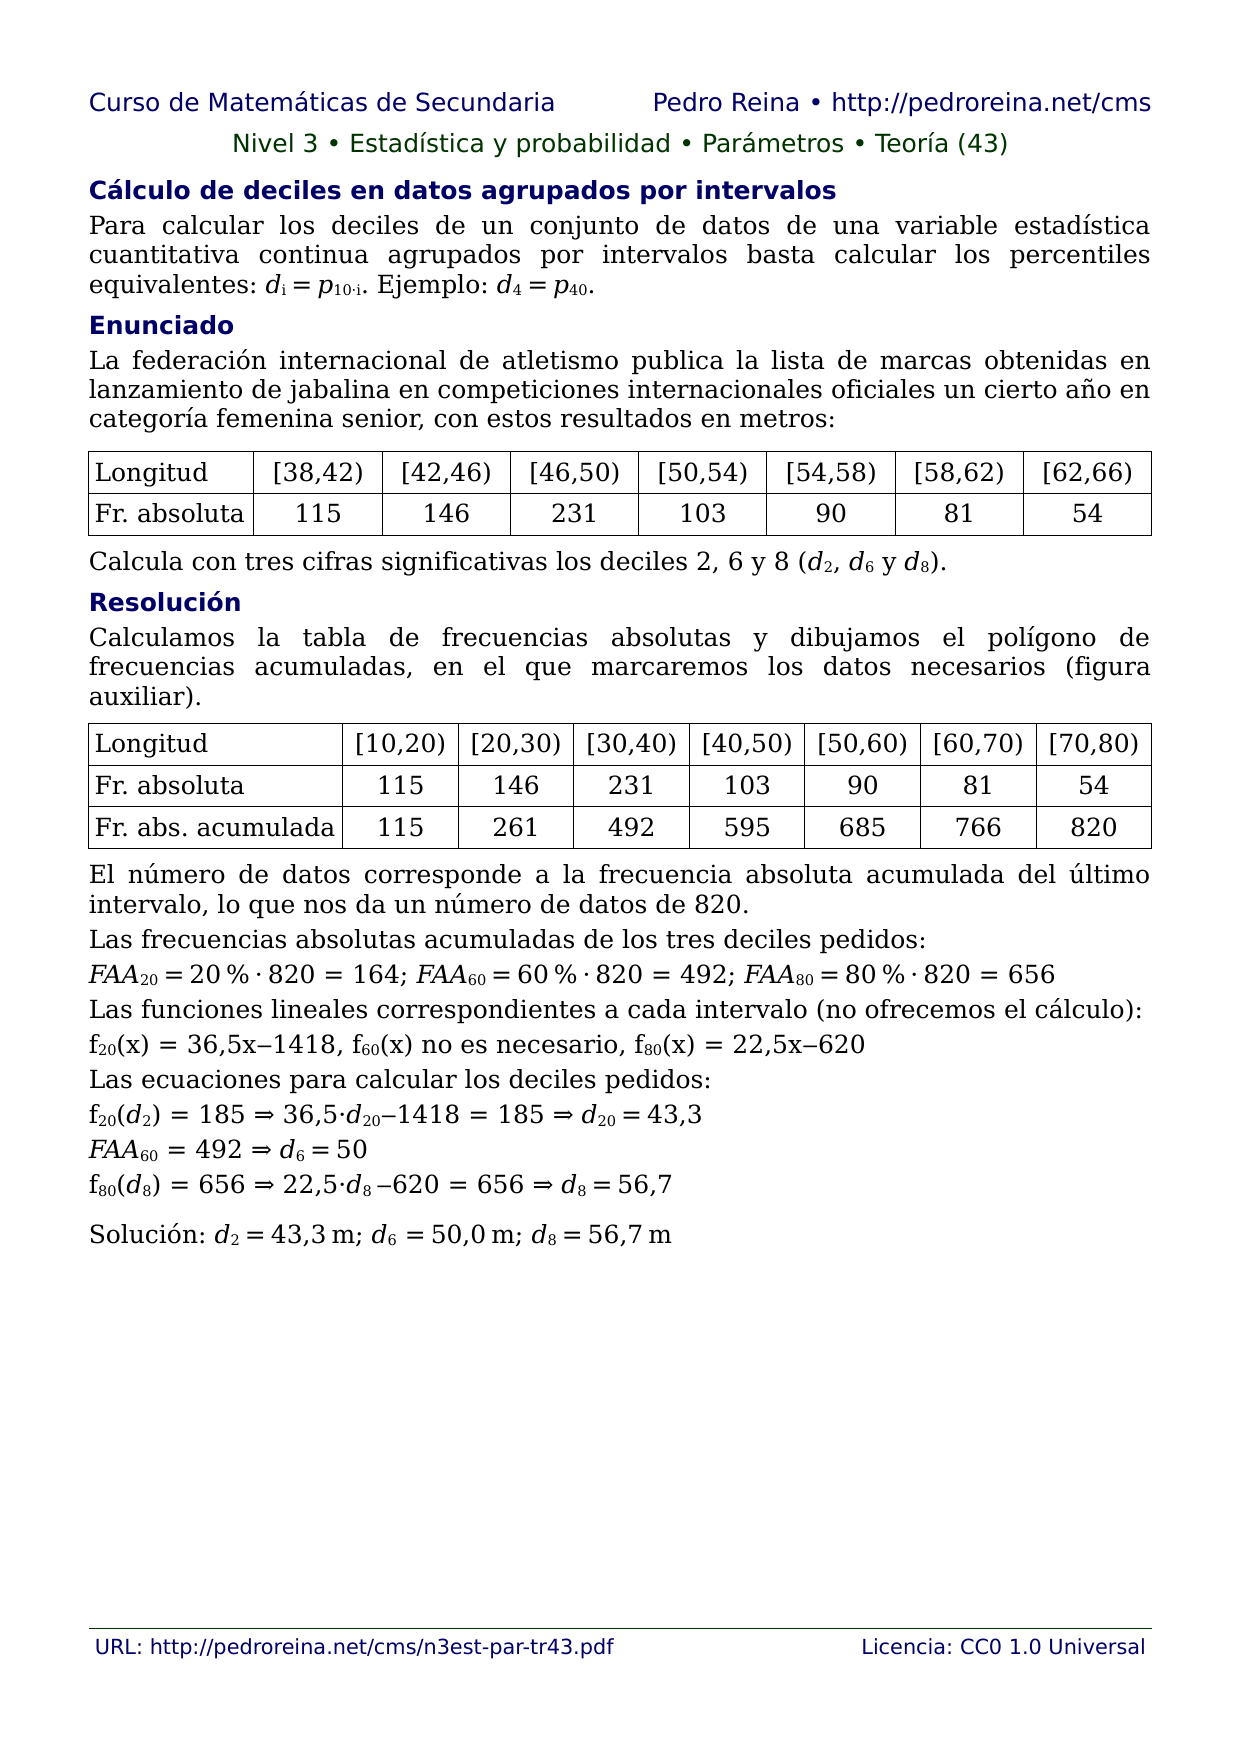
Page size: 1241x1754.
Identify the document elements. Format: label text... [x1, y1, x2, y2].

table_cell 231 [511, 494, 638, 534]
table_cell 492 [574, 807, 689, 848]
text Solución: d2 = 43,3 m; d6 = 50,0 m; d8 = 56,7 m [88, 1220, 1152, 1249]
table_cell 115 [343, 766, 458, 806]
table_header [30,40) [574, 724, 689, 764]
table_header [46,50) [511, 452, 638, 493]
table_cell 115 [254, 494, 382, 534]
text Las ecuaciones para calcular los deciles pedidos: [88, 1065, 1152, 1094]
text f20(d2) = 185 ⇒ 36,5·d20‒1418 = 185 ⇒ d20 = 43,3 [88, 1100, 1152, 1129]
table_header Longitud [89, 724, 342, 764]
text Resolución [88, 588, 1152, 617]
text f80(d8) = 656 ⇒ 22,5·d8 ‒620 = 656 ⇒ d8 = 56,7 [88, 1171, 1152, 1200]
table_header [20,30) [459, 724, 573, 764]
table_cell 685 [805, 807, 920, 848]
table_cell 766 [921, 807, 1036, 848]
table_cell Fr. absoluta [89, 494, 253, 534]
text f20(x) = 36,5x‒1418, f60(x) no es necesario, f80(x) = 22,5x‒620 [88, 1030, 1152, 1059]
text FAA20 = 20 % · 820 = 164; FAA60 = 60 % · 820 = 492; FAA80 = 80 % · 820 = 656 [88, 960, 1152, 989]
table_header [50,54) [639, 452, 766, 493]
table_cell 231 [574, 766, 689, 806]
table_cell 261 [459, 807, 573, 848]
text La federación internacional de atletismo publica la lista de marcas obtenidas en lanzamiento de jabalina en competiciones internacionales oficiales un cierto año en categoría femenina senior, con estos resultados en metros: [88, 346, 1152, 433]
table_cell Fr. abs. acumulada [89, 807, 342, 848]
table_cell 54 [1037, 766, 1151, 806]
text Enunciado [88, 311, 1152, 340]
table_header Longitud [89, 452, 253, 493]
table_header [38,42) [254, 452, 382, 493]
table_cell 103 [690, 766, 804, 806]
text Curso de Matemáticas de Secundaria Pedro Reina • http://pedroreina.net/cms [88, 88, 1152, 118]
table_cell 115 [343, 807, 458, 848]
table_cell Fr. absoluta [89, 766, 342, 806]
text Nivel 3 • Estadística y probabilidad • Parámetros • Teoría (43) [88, 129, 1152, 159]
table_header [58,62) [896, 452, 1023, 493]
text Calcula con tres cifras significativas los deciles 2, 6 y 8 (d2, d6 y d8). [88, 547, 1152, 576]
table_header [50,60) [805, 724, 920, 764]
table_cell 595 [690, 807, 804, 848]
text FAA60 = 492 ⇒ d6 = 50 [88, 1136, 1152, 1165]
text El número de datos corresponde a la frecuencia absoluta acumulada del último intervalo, lo que nos da un número de datos de 820. [88, 861, 1152, 919]
table_header [54,58) [767, 452, 895, 493]
table_header [60,70) [921, 724, 1036, 764]
text Para calcular los deciles de un conjunto de datos de una variable estadística cuantitativa continua agrupados por intervalos basta calcular los percentiles equivalentes: di = p10·i. Ejemplo: d4 = p40. [88, 211, 1152, 299]
table_header [62,66) [1024, 452, 1151, 493]
table_header [10,20) [343, 724, 458, 764]
table_header [40,50) [690, 724, 804, 764]
table_header [42,46) [383, 452, 510, 493]
table_cell 54 [1024, 494, 1151, 534]
table_cell 81 [896, 494, 1023, 534]
text Calculamos la tabla de frecuencias absolutas y dibujamos el polígono de frecuencias acumuladas, en el que marcaremos los datos necesarios (figura auxiliar). [88, 623, 1152, 711]
table_cell 90 [767, 494, 895, 534]
table_cell 90 [805, 766, 920, 806]
table_cell 81 [921, 766, 1036, 806]
table_header [70,80) [1037, 724, 1151, 764]
text Las frecuencias absolutas acumuladas de los tres deciles pedidos: [88, 925, 1152, 954]
table_cell 820 [1037, 807, 1151, 848]
table_cell 146 [383, 494, 510, 534]
table_cell 146 [459, 766, 573, 806]
text Cálculo de deciles en datos agrupados por intervalos [88, 176, 1152, 206]
table_cell 103 [639, 494, 766, 534]
text Las funciones lineales correspondientes a cada intervalo (no ofrecemos el cálculo): [88, 995, 1152, 1024]
